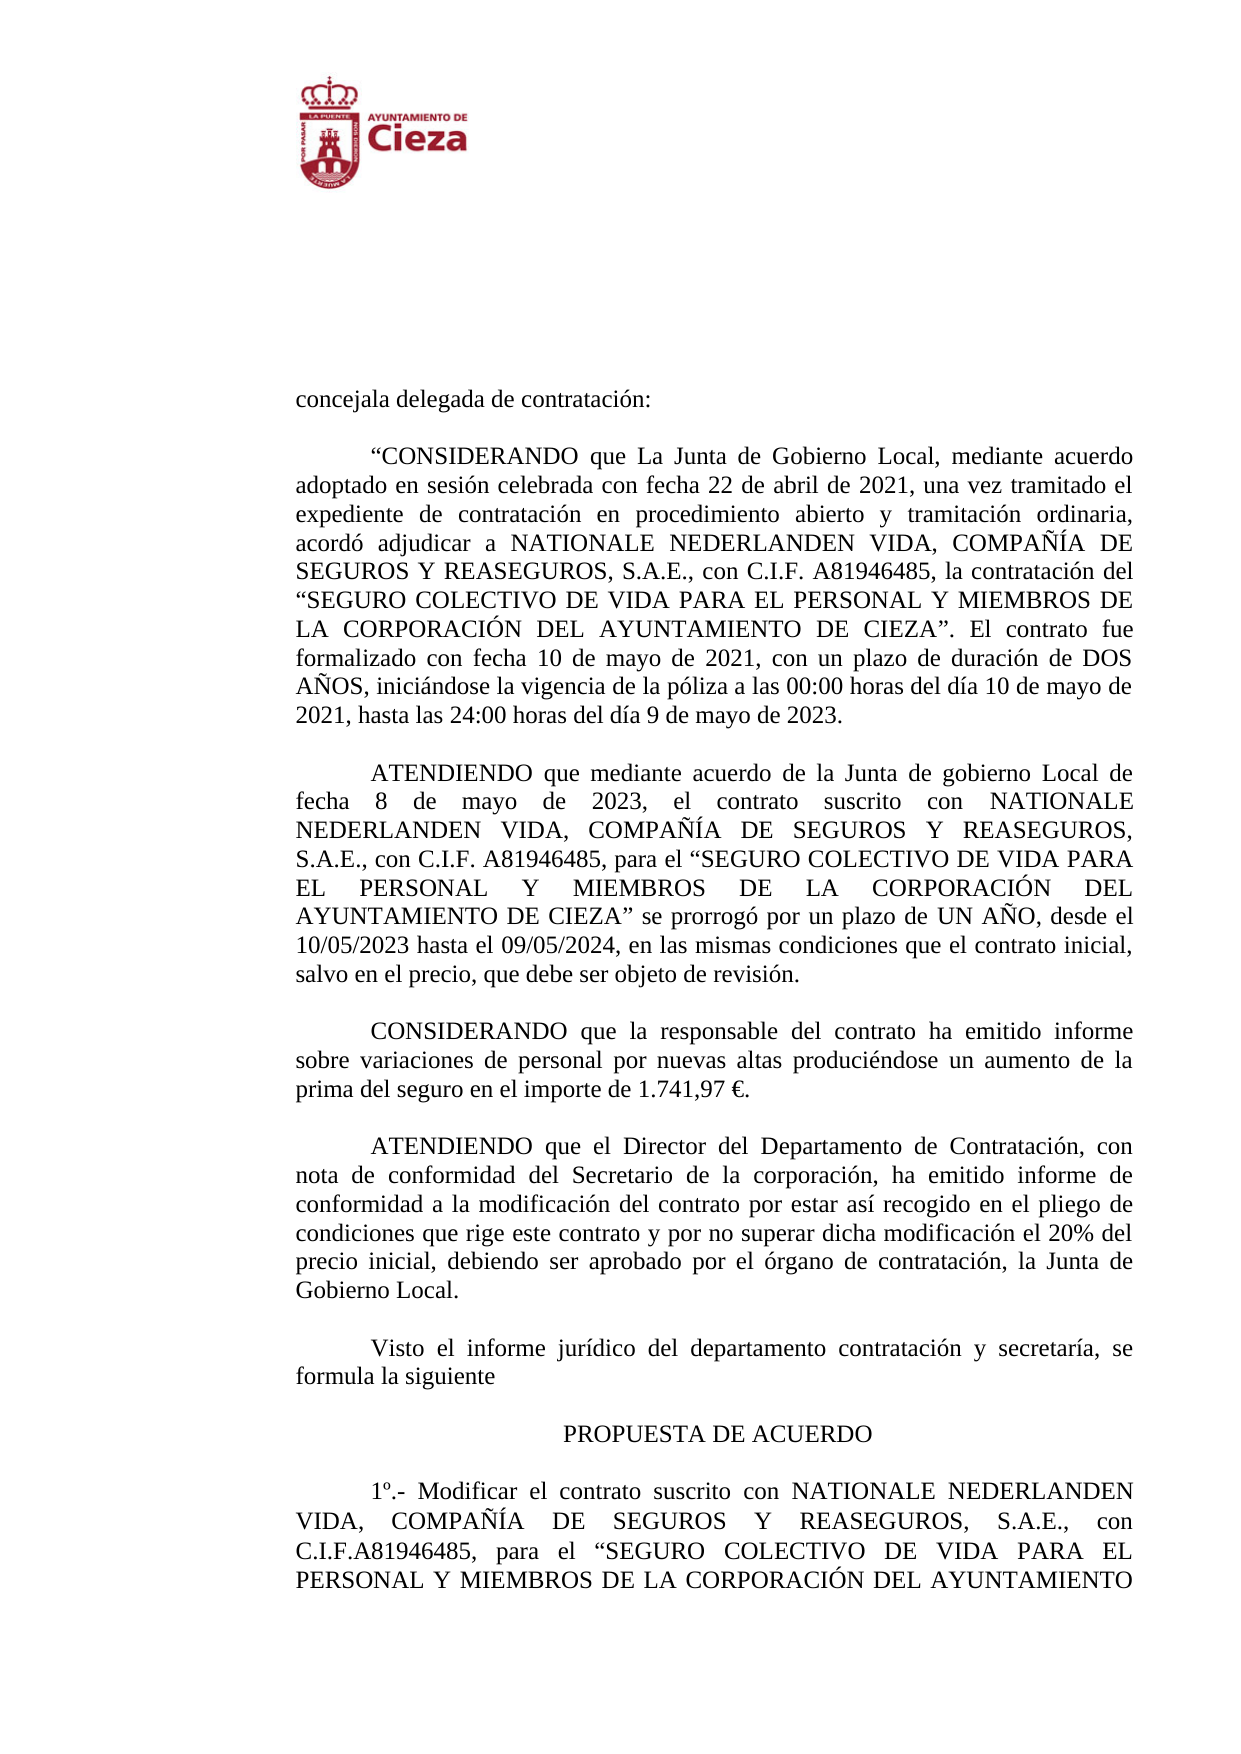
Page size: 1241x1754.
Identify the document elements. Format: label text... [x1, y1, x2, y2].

text Visto el informe jurídico del departamento contratación y secretaría, se formula la siguiente [295, 1333, 1134, 1390]
picture [296, 71, 472, 194]
text ATENDIENDO que el Director del Departamento de Contratación, con nota de conformidad del Secretario de la corporación, ha emitido informe de conformidad a la modificación del contrato por estar así recogido en el pliego de condiciones que rige este contrato y por no superar dicha modificación el 20% del precio inicial, debiendo ser aprobado por el órgano de contratación, la Junta de Gobierno Local. [295, 1131, 1134, 1304]
text CONSIDERANDO que la responsable del contrato ha emitido informe sobre variaciones de personal por nuevas altas produciéndose un aumento de la prima del seguro en el importe de 1.741,97 €. [295, 1016, 1134, 1103]
text concejala delegada de contratación: [295, 384, 1134, 413]
text “CONSIDERANDO que La Junta de Gobierno Local, mediante acuerdo adoptado en sesión celebrada con fecha 22 de abril de 2021, una vez tramitado el expediente de contratación en procedimiento abierto y tramitación ordinaria, acordó adjudicar a NATIONALE NEDERLANDEN VIDA, COMPAÑÍA DE SEGUROS Y REASEGUROS, S.A.E., con C.I.F. A81946485, la contratación del “SEGURO COLECTIVO DE VIDA PARA EL PERSONAL Y MIEMBROS DE LA CORPORACIÓN DEL AYUNTAMIENTO DE CIEZA”. El contrato fue formalizado con fecha 10 de mayo de 2021, con un plazo de duración de DOS AÑOS, iniciándose la vigencia de la póliza a las 00:00 horas del día 10 de mayo de 2021, hasta las 24:00 horas del día 9 de mayo de 2023. [295, 441, 1134, 729]
text PROPUESTA DE ACUERDO [295, 1419, 1134, 1448]
text 1º.- Modificar el contrato suscrito con NATIONALE NEDERLANDEN VIDA, COMPAÑÍA DE SEGUROS Y REASEGUROS, S.A.E., con C.I.F.A81946485, para el “SEGURO COLECTIVO DE VIDA PARA EL PERSONAL Y MIEMBROS DE LA CORPORACIÓN DEL AYUNTAMIENTO [295, 1476, 1134, 1594]
text ATENDIENDO que mediante acuerdo de la Junta de gobierno Local de fecha 8 de mayo de 2023, el contrato suscrito con NATIONALE NEDERLANDEN VIDA, COMPAÑÍA DE SEGUROS Y REASEGUROS, S.A.E., con C.I.F. A81946485, para el “SEGURO COLECTIVO DE VIDA PARA EL PERSONAL Y MIEMBROS DE LA CORPORACIÓN DEL AYUNTAMIENTO DE CIEZA” se prorrogó por un plazo de UN AÑO, desde el 10/05/2023 hasta el 09/05/2024, en las mismas condiciones que el contrato inicial, salvo en el precio, que debe ser objeto de revisión. [295, 758, 1134, 988]
